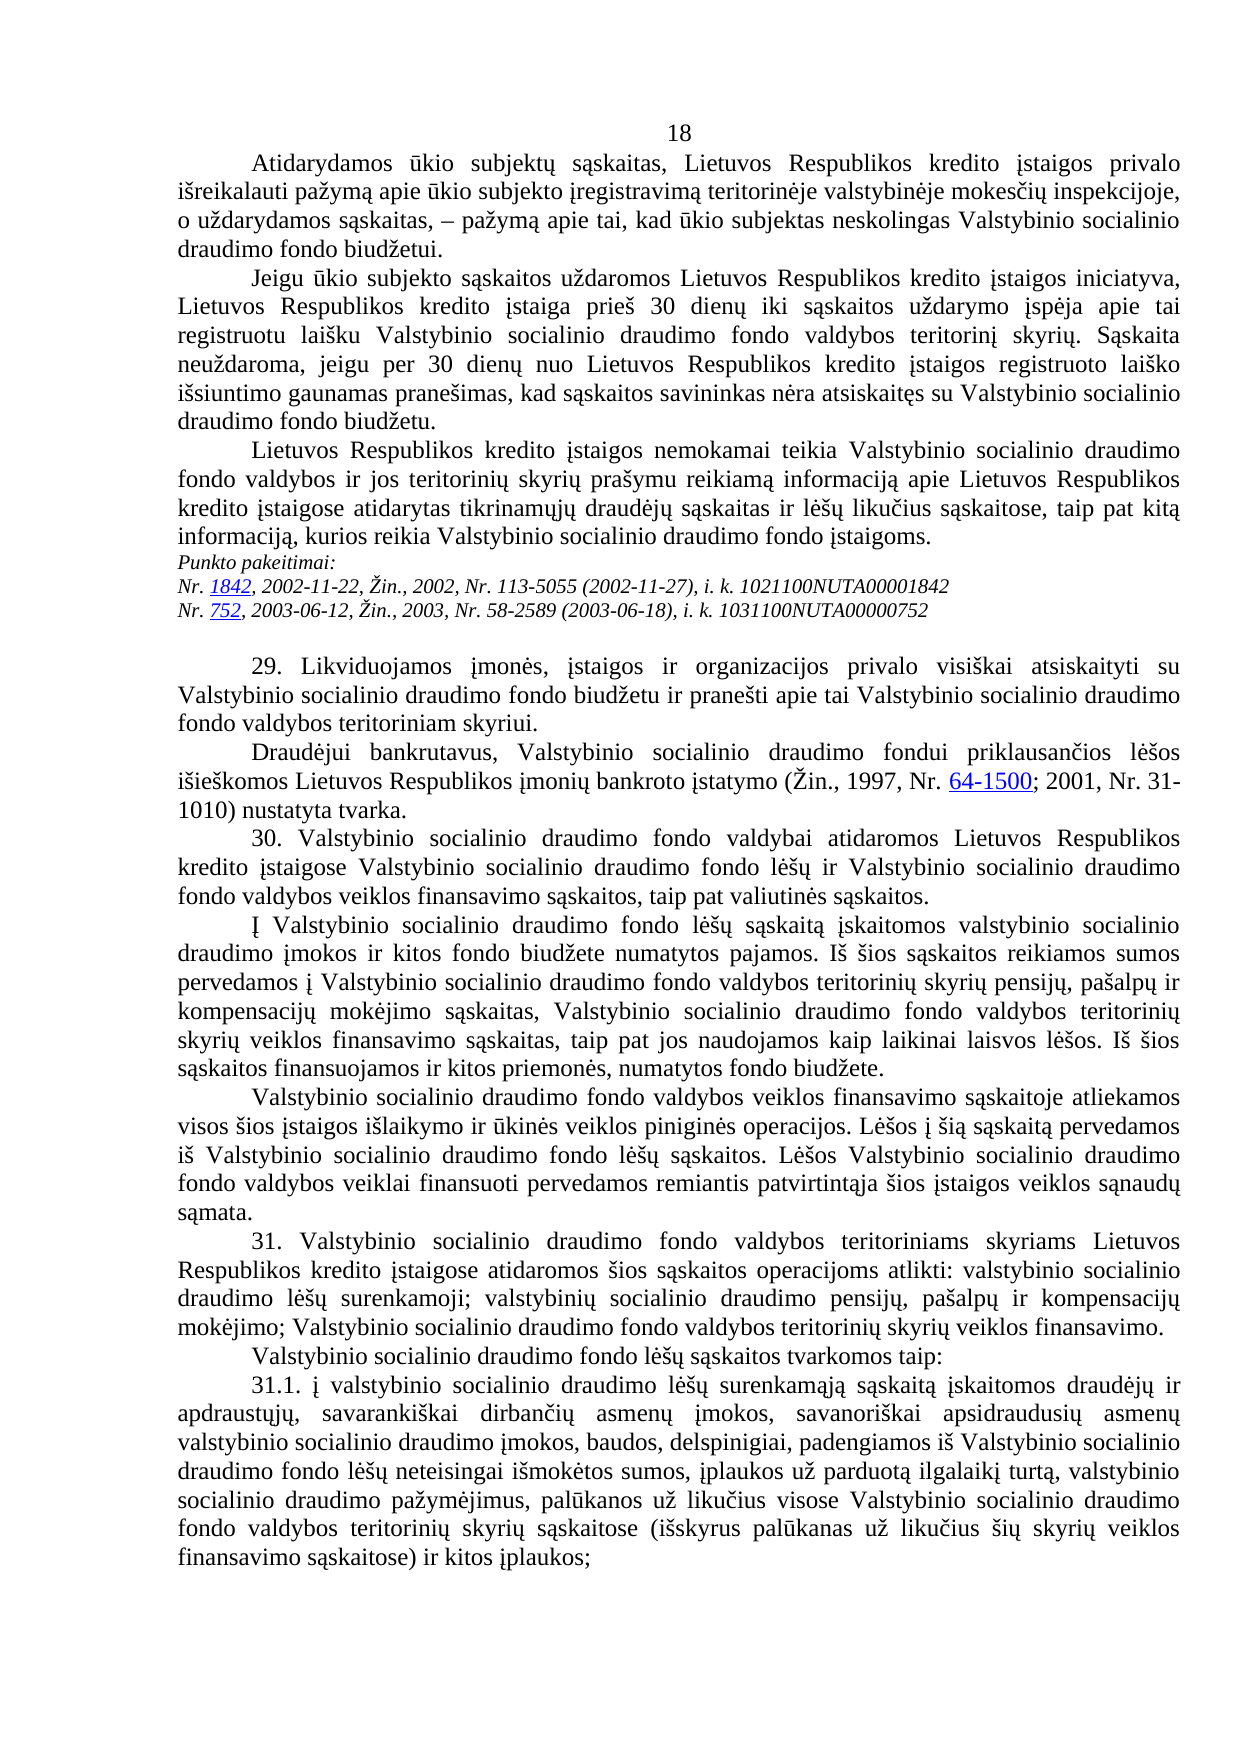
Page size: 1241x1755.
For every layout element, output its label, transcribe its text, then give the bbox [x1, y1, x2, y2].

text 29. Likviduojamos įmonės, įstaigos ir organizacijos privalo visiškai atsiskaityti su Valstybinio socialinio draudimo fondo biudžetu ir pranešti apie tai Valstybinio socialinio draudimo fondo valdybos teritoriniam skyriui. [177, 651, 1181, 737]
text 30. Valstybinio socialinio draudimo fondo valdybai atidaromos Lietuvos Respublikos kredito įstaigose Valstybinio socialinio draudimo fondo lėšų ir Valstybinio socialinio draudimo fondo valdybos veiklos finansavimo sąskaitos, taip pat valiutinės sąskaitos. [177, 823, 1181, 910]
text Valstybinio socialinio draudimo fondo valdybos veiklos finansavimo sąskaitoje atliekamos visos šios įstaigos išlaikymo ir ūkinės veiklos piniginės operacijos. Lėšos į šią sąskaitą pervedamos iš Valstybinio socialinio draudimo fondo lėšų sąskaitos. Lėšos Valstybinio socialinio draudimo fondo valdybos veiklai finansuoti pervedamos remiantis patvirtintąja šios įstaigos veiklos sąnaudų sąmata. [177, 1082, 1181, 1226]
text Punkto pakeitimai: [177, 550, 1181, 574]
text Nr. 1842, 2002-11-22, Žin., 2002, Nr. 113-5055 (2002-11-27), i. k. 1021100NUTA00001842 [177, 574, 1181, 598]
text 31. Valstybinio socialinio draudimo fondo valdybos teritoriniams skyriams Lietuvos Respublikos kredito įstaigose atidaromos šios sąskaitos operacijoms atlikti: valstybinio socialinio draudimo lėšų surenkamoji; valstybinių socialinio draudimo pensijų, pašalpų ir kompensacijų mokėjimo; Valstybinio socialinio draudimo fondo valdybos teritorinių skyrių veiklos finansavimo. [177, 1226, 1181, 1341]
text Atidarydamos ūkio subjektų sąskaitas, Lietuvos Respublikos kredito įstaigos privalo išreikalauti pažymą apie ūkio subjekto įregistravimą teritorinėje valstybinėje mokesčių inspekcijoje, o uždarydamos sąskaitas, – pažymą apie tai, kad ūkio subjektas neskolingas Valstybinio socialinio draudimo fondo biudžetui. [177, 148, 1181, 263]
text 31.1. į valstybinio socialinio draudimo lėšų surenkamąją sąskaitą įskaitomos draudėjų ir apdraustųjų, savarankiškai dirbančių asmenų įmokos, savanoriškai apsidraudusių asmenų valstybinio socialinio draudimo įmokos, baudos, delspinigiai, padengiamos iš Valstybinio socialinio draudimo fondo lėšų neteisingai išmokėtos sumos, įplaukos už parduotą ilgalaikį turtą, valstybinio socialinio draudimo pažymėjimus, palūkanos už likučius visose Valstybinio socialinio draudimo fondo valdybos teritorinių skyrių sąskaitose (išskyrus palūkanas už likučius šių skyrių veiklos finansavimo sąskaitose) ir kitos įplaukos; [177, 1370, 1181, 1571]
text Lietuvos Respublikos kredito įstaigos nemokamai teikia Valstybinio socialinio draudimo fondo valdybos ir jos teritorinių skyrių prašymu reikiamą informaciją apie Lietuvos Respublikos kredito įstaigose atidarytas tikrinamųjų draudėjų sąskaitas ir lėšų likučius sąskaitose, taip pat kitą informaciją, kurios reikia Valstybinio socialinio draudimo fondo įstaigoms. [177, 435, 1181, 550]
text Draudėjui bankrutavus, Valstybinio socialinio draudimo fondui priklausančios lėšos išieškomos Lietuvos Respublikos įmonių bankroto įstatymo (Žin., 1997, Nr. 64-1500; 2001, Nr. 31- 1010) nustatyta tvarka. [177, 737, 1181, 823]
text Į Valstybinio socialinio draudimo fondo lėšų sąskaitą įskaitomos valstybinio socialinio draudimo įmokos ir kitos fondo biudžete numatytos pajamos. Iš šios sąskaitos reikiamos sumos pervedamos į Valstybinio socialinio draudimo fondo valdybos teritorinių skyrių pensijų, pašalpų ir kompensacijų mokėjimo sąskaitas, Valstybinio socialinio draudimo fondo valdybos teritorinių skyrių veiklos finansavimo sąskaitas, taip pat jos naudojamos kaip laikinai laisvos lėšos. Iš šios sąskaitos finansuojamos ir kitos priemonės, numatytos fondo biudžete. [177, 910, 1181, 1082]
text Jeigu ūkio subjekto sąskaitos uždaromos Lietuvos Respublikos kredito įstaigos iniciatyva, Lietuvos Respublikos kredito įstaiga prieš 30 dienų iki sąskaitos uždarymo įspėja apie tai registruotu laišku Valstybinio socialinio draudimo fondo valdybos teritorinį skyrių. Sąskaita neuždaroma, jeigu per 30 dienų nuo Lietuvos Respublikos kredito įstaigos registruoto laiško išsiuntimo gaunamas pranešimas, kad sąskaitos savininkas nėra atsiskaitęs su Valstybinio socialinio draudimo fondo biudžetu. [177, 263, 1181, 435]
text Valstybinio socialinio draudimo fondo lėšų sąskaitos tvarkomos taip: [177, 1341, 1181, 1370]
text Nr. 752, 2003-06-12, Žin., 2003, Nr. 58-2589 (2003-06-18), i. k. 1031100NUTA00000752 [177, 598, 1181, 622]
